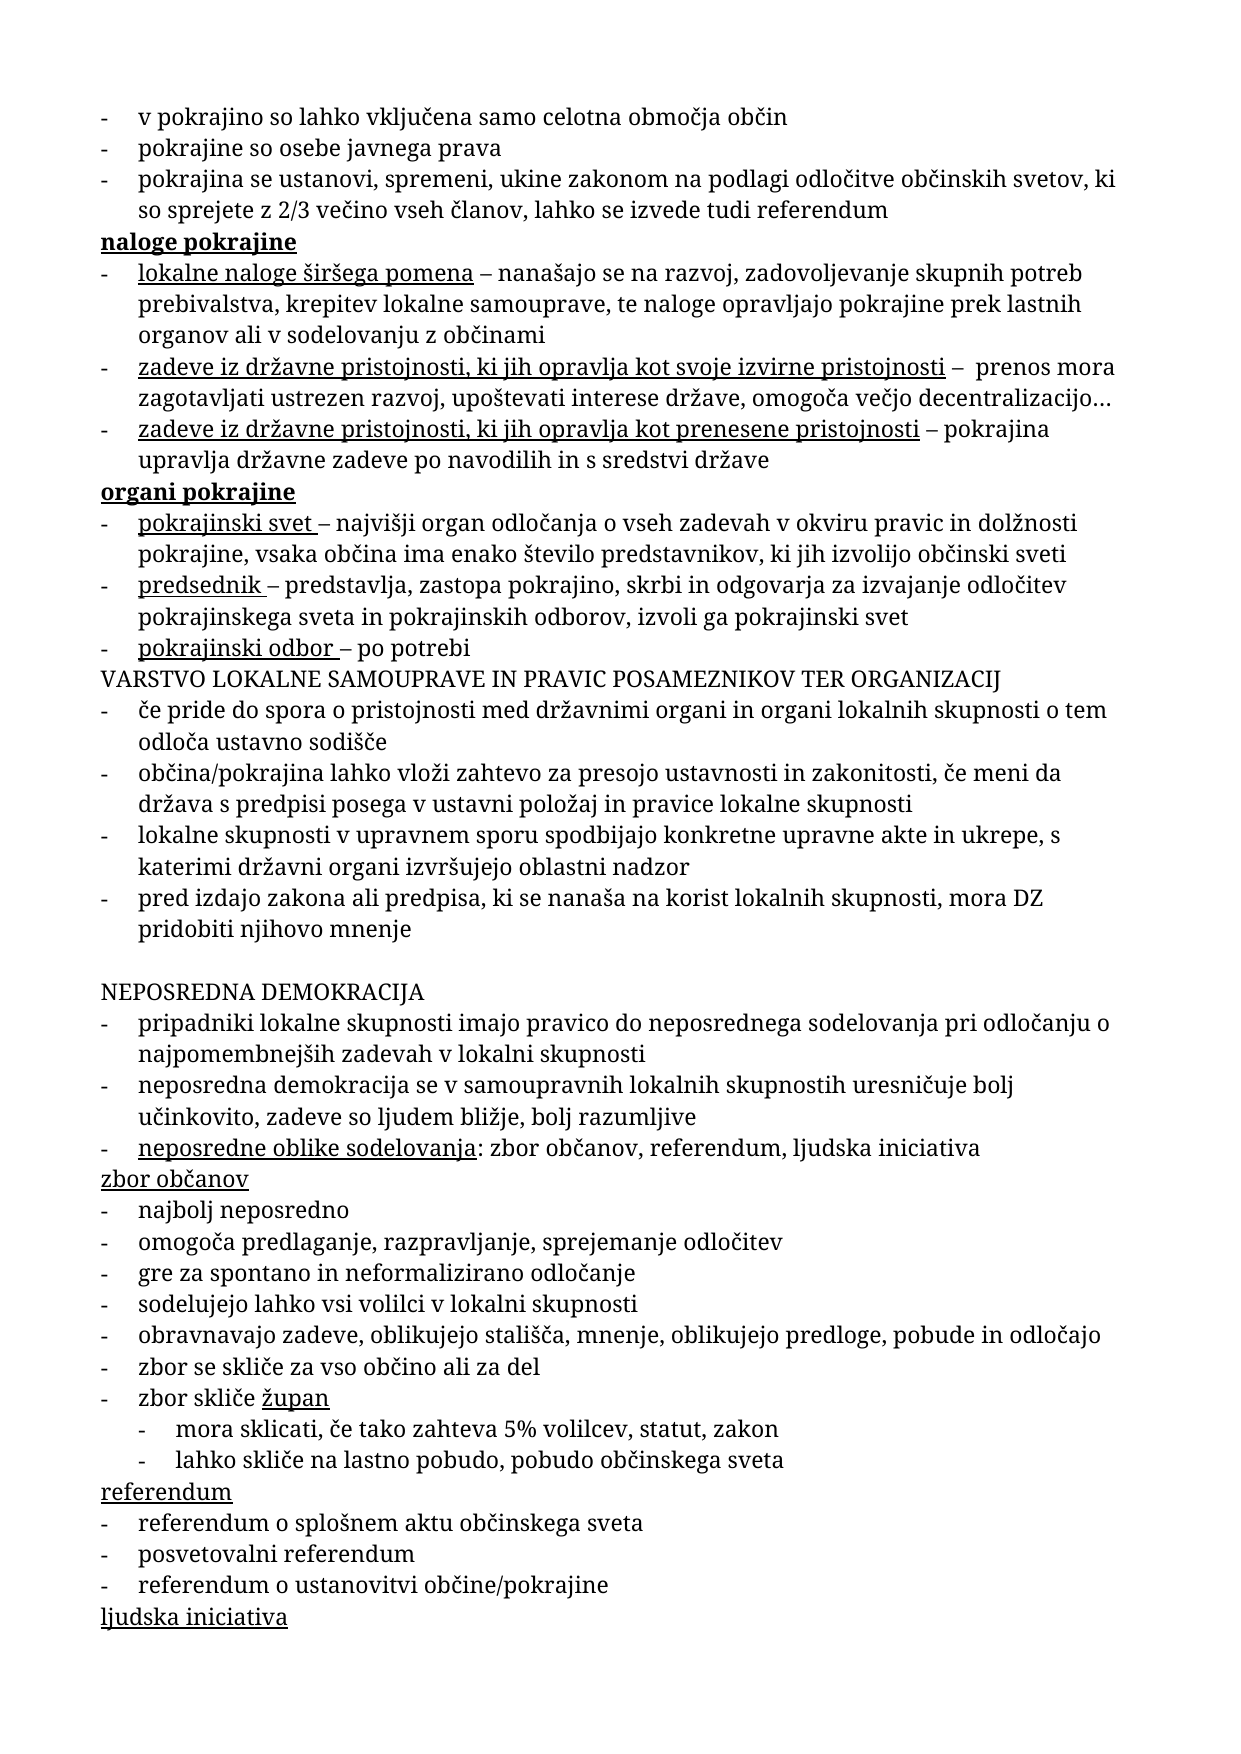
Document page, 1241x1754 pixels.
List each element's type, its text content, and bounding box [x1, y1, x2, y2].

list mora sklicati, če tako zahteva 5% volilcev, statut, zakon [138, 1413, 1140, 1444]
text referendum [100, 1475, 1140, 1507]
list predsednik – predstavlja, zastopa pokrajino, skrbi in odgovarja za izvajanje odločitev pokrajinskega sveta in pokrajinskih odborov, izvoli ga pokrajinski svet [100, 569, 1140, 632]
list pokrajina se ustanovi, spremeni, ukine zakonom na podlagi odločitve občinskih svetov, ki so sprejete z 2/3 večino vseh članov, lahko se izvede tudi referendum [100, 163, 1140, 225]
list pripadniki lokalne skupnosti imajo pravico do neposrednega sodelovanja pri odločanju o najpomembnejših zadevah v lokalni skupnosti [100, 1007, 1140, 1069]
list gre za spontano in neformalizirano odločanje [100, 1257, 1140, 1288]
text organi pokrajine [100, 475, 1140, 507]
list če pride do spora o pristojnosti med državnimi organi in organi lokalnih skupnosti o tem odloča ustavno sodišče [100, 694, 1140, 757]
list lokalne naloge širšega pomena – nanašajo se na razvoj, zadovoljevanje skupnih potreb prebivalstva, krepitev lokalne samouprave, te naloge opravljajo pokrajine prek lastnih organov ali v sodelovanju z občinami [100, 257, 1140, 350]
list lahko skliče na lastno pobudo, pobudo občinskega sveta [138, 1444, 1140, 1475]
list pokrajinski odbor – po potrebi [100, 632, 1140, 663]
list referendum o ustanovitvi občine/pokrajine [100, 1569, 1140, 1600]
list zadeve iz državne pristojnosti, ki jih opravlja kot svoje izvirne pristojnosti – prenos mora zagotavljati ustrezen razvoj, upoštevati interese države, omogoča večjo decentralizacijo… [100, 350, 1140, 413]
list zbor skliče župan [100, 1382, 1140, 1413]
list obravnavajo zadeve, oblikujejo stališča, mnenje, oblikujejo predloge, pobude in odločajo [100, 1319, 1140, 1350]
list sodelujejo lahko vsi volilci v lokalni skupnosti [100, 1288, 1140, 1319]
list najbolj neposredno [100, 1194, 1140, 1225]
list omogoča predlaganje, razpravljanje, sprejemanje odločitev [100, 1225, 1140, 1257]
list pokrajine so osebe javnega prava [100, 132, 1140, 163]
text VARSTVO LOKALNE SAMOUPRAVE IN PRAVIC POSAMEZNIKOV TER ORGANIZACIJ [100, 663, 1140, 694]
list pokrajinski svet – najvišji organ odločanja o vseh zadevah v okviru pravic in dolžnosti pokrajine, vsaka občina ima enako število predstavnikov, ki jih izvolijo občinski sveti [100, 507, 1140, 569]
list posvetovalni referendum [100, 1538, 1140, 1569]
list v pokrajino so lahko vključena samo celotna območja občin [100, 100, 1140, 132]
list zbor se skliče za vso občino ali za del [100, 1350, 1140, 1382]
list občina/pokrajina lahko vloži zahtevo za presojo ustavnosti in zakonitosti, če meni da država s predpisi posega v ustavni položaj in pravice lokalne skupnosti [100, 757, 1140, 819]
list pred izdajo zakona ali predpisa, ki se nanaša na korist lokalnih skupnosti, mora DZ pridobiti njihovo mnenje [100, 882, 1140, 944]
list zadeve iz državne pristojnosti, ki jih opravlja kot prenesene pristojnosti – pokrajina upravlja državne zadeve po navodilih in s sredstvi države [100, 413, 1140, 475]
list neposredne oblike sodelovanja: zbor občanov, referendum, ljudska iniciativa [100, 1132, 1140, 1163]
list referendum o splošnem aktu občinskega sveta [100, 1507, 1140, 1538]
list neposredna demokracija se v samoupravnih lokalnih skupnostih uresničuje bolj učinkovito, zadeve so ljudem bližje, bolj razumljive [100, 1069, 1140, 1132]
text ljudska iniciativa [100, 1600, 1140, 1632]
text naloge pokrajine [100, 225, 1140, 257]
text zbor občanov [100, 1163, 1140, 1194]
list lokalne skupnosti v upravnem sporu spodbijajo konkretne upravne akte in ukrepe, s katerimi državni organi izvršujejo oblastni nadzor [100, 819, 1140, 882]
text NEPOSREDNA DEMOKRACIJA [100, 975, 1140, 1007]
